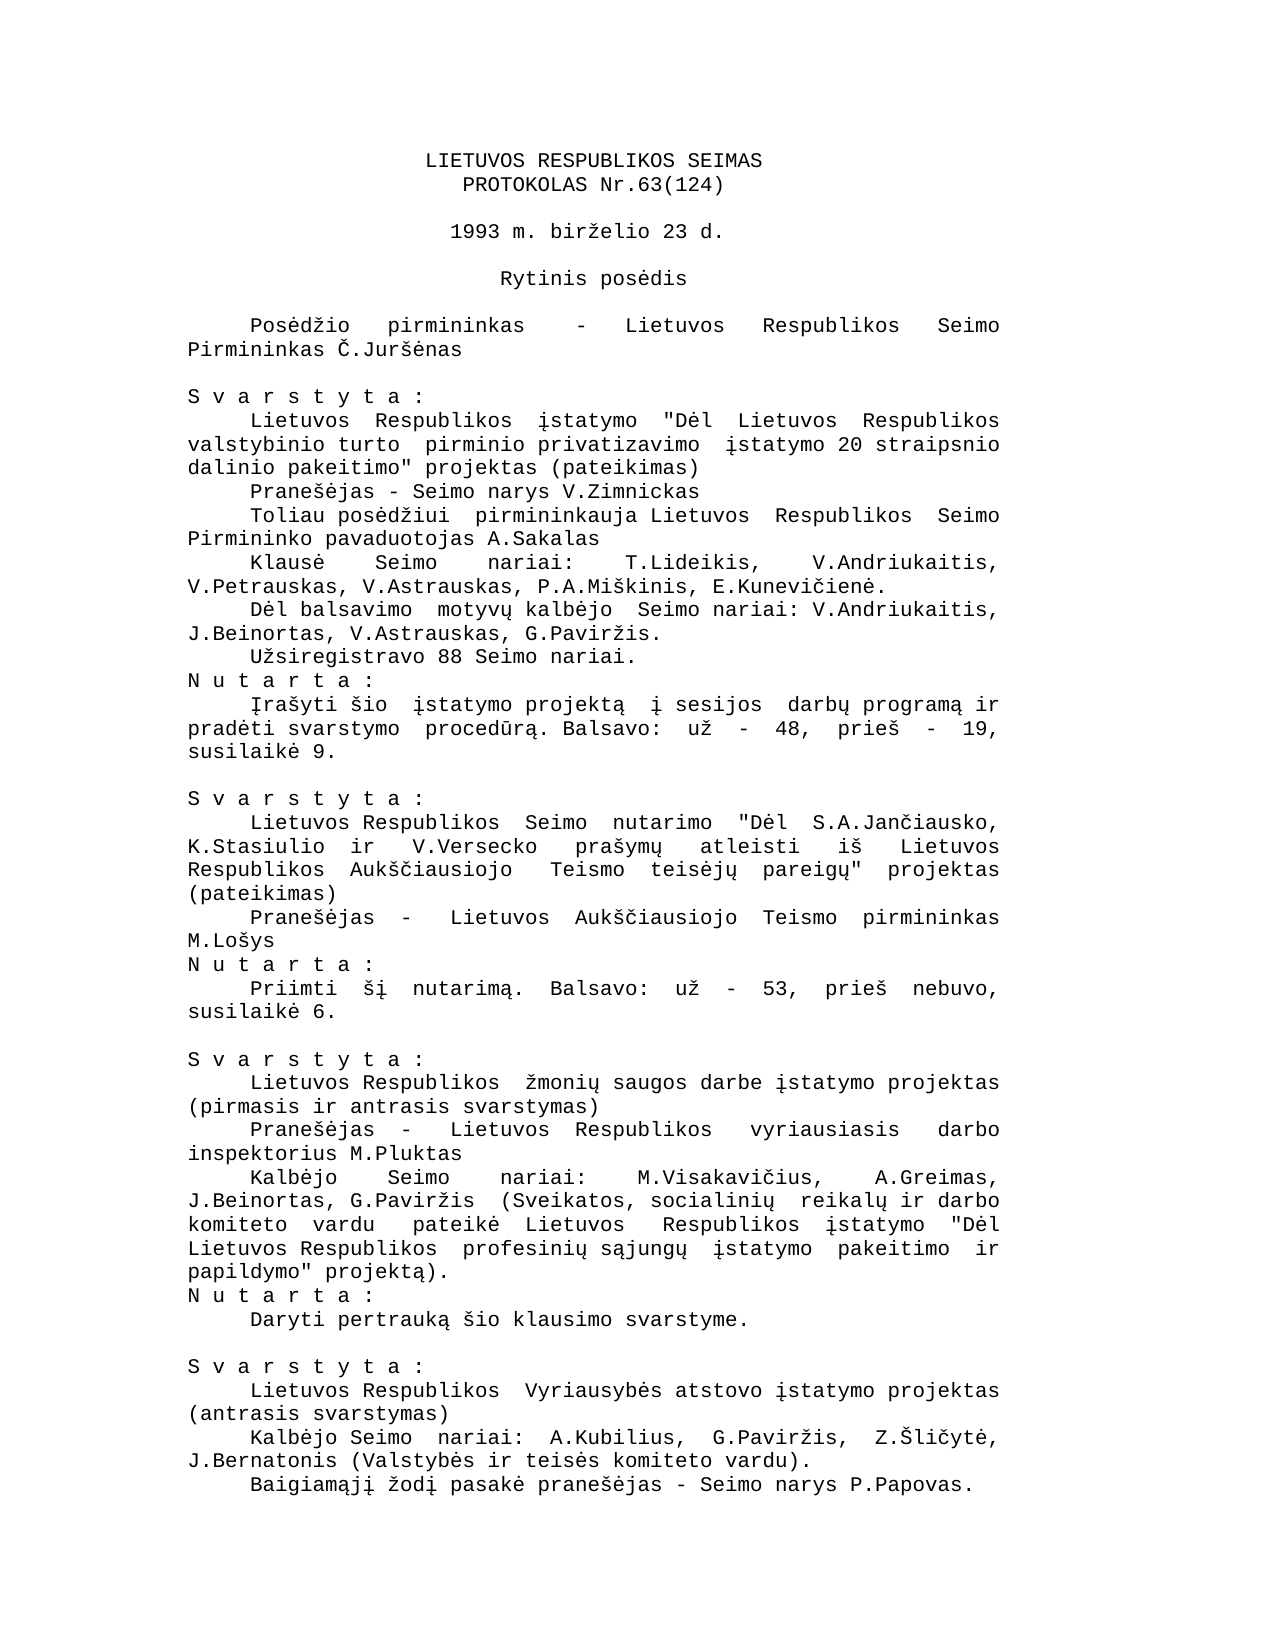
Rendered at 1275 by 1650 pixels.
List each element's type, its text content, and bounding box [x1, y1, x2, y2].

text Užsiregistravo 88 Seimo nariai. [187, 647, 1087, 670]
text S v a r s t y t a : [187, 1048, 1087, 1072]
text Pirmininko pavaduotojas A.Sakalas [187, 528, 1087, 552]
text Respublikos Aukščiausiojo Teismo teisėjų pareigų" projektas [187, 859, 1087, 883]
text 1993 m. birželio 23 d. [187, 221, 1087, 244]
text Lietuvos Respublikos Vyriausybės atstovo įstatymo projektas [187, 1379, 1087, 1403]
text papildymo" projektą). [187, 1261, 1087, 1285]
text N u t a r t a : [187, 1285, 1087, 1309]
text susilaikė 6. [187, 1001, 1087, 1025]
text N u t a r t a : [187, 670, 1087, 694]
text Posėdžio pirmininkas - Lietuvos Respublikos Seimo [187, 316, 1087, 339]
text Klausė Seimo nariai: T.Lideikis, V.Andriukaitis, [187, 552, 1087, 576]
text Priimti šį nutarimą. Balsavo: už - 53, prieš nebuvo, [187, 978, 1087, 1001]
text Lietuvos Respublikos žmonių saugos darbe įstatymo projektas [187, 1072, 1087, 1096]
text susilaikė 9. [187, 741, 1087, 765]
text N u t a r t a : [187, 954, 1087, 978]
text S v a r s t y t a : [187, 386, 1087, 410]
text Pranešėjas - Lietuvos Aukščiausiojo Teismo pirmininkas [187, 907, 1087, 930]
text Lietuvos Respublikos įstatymo "Dėl Lietuvos Respublikos [187, 410, 1087, 434]
text K.Stasiulio ir V.Versecko prašymų atleisti iš Lietuvos [187, 836, 1087, 859]
text Lietuvos Respublikos Seimo nutarimo "Dėl S.A.Jančiausko, [187, 812, 1087, 836]
text J.Bernatonis (Valstybės ir teisės komiteto vardu). [187, 1451, 1087, 1474]
text (pirmasis ir antrasis svarstymas) [187, 1096, 1087, 1119]
text Dėl balsavimo motyvų kalbėjo Seimo nariai: V.Andriukaitis, [187, 599, 1087, 623]
text Baigiamąjį žodį pasakė pranešėjas - Seimo narys P.Papovas. [187, 1474, 1087, 1498]
text valstybinio turto pirminio privatizavimo įstatymo 20 straipsnio [187, 434, 1087, 457]
text S v a r s t y t a : [187, 788, 1087, 812]
text Rytinis posėdis [187, 268, 1087, 292]
text PROTOKOLAS Nr.63(124) [187, 174, 1087, 197]
text (antrasis svarstymas) [187, 1403, 1087, 1427]
text M.Lošys [187, 930, 1087, 954]
text pradėti svarstymo procedūrą. Balsavo: už - 48, prieš - 19, [187, 717, 1087, 741]
text Kalbėjo Seimo nariai: A.Kubilius, G.Paviržis, Z.Šličytė, [187, 1427, 1087, 1451]
text Lietuvos Respublikos profesinių sąjungų įstatymo pakeitimo ir [187, 1238, 1087, 1261]
text Daryti pertrauką šio klausimo svarstyme. [187, 1309, 1087, 1332]
text Pirmininkas Č.Juršėnas [187, 339, 1087, 363]
text S v a r s t y t a : [187, 1356, 1087, 1379]
text LIETUVOS RESPUBLIKOS SEIMAS [187, 150, 1087, 174]
text Įrašyti šio įstatymo projektą į sesijos darbų programą ir [187, 694, 1087, 717]
text J.Beinortas, V.Astrauskas, G.Paviržis. [187, 623, 1087, 647]
text V.Petrauskas, V.Astrauskas, P.A.Miškinis, E.Kunevičienė. [187, 576, 1087, 599]
text Pranešėjas - Seimo narys V.Zimnickas [187, 481, 1087, 505]
text Pranešėjas - Lietuvos Respublikos vyriausiasis darbo [187, 1119, 1087, 1143]
text (pateikimas) [187, 883, 1087, 907]
text inspektorius M.Pluktas [187, 1143, 1087, 1167]
text Toliau posėdžiui pirmininkauja Lietuvos Respublikos Seimo [187, 505, 1087, 528]
text J.Beinortas, G.Paviržis (Sveikatos, socialinių reikalų ir darbo [187, 1190, 1087, 1214]
text Kalbėjo Seimo nariai: M.Visakavičius, A.Greimas, [187, 1167, 1087, 1190]
text komiteto vardu pateikė Lietuvos Respublikos įstatymo "Dėl [187, 1214, 1087, 1238]
text dalinio pakeitimo" projektas (pateikimas) [187, 457, 1087, 481]
